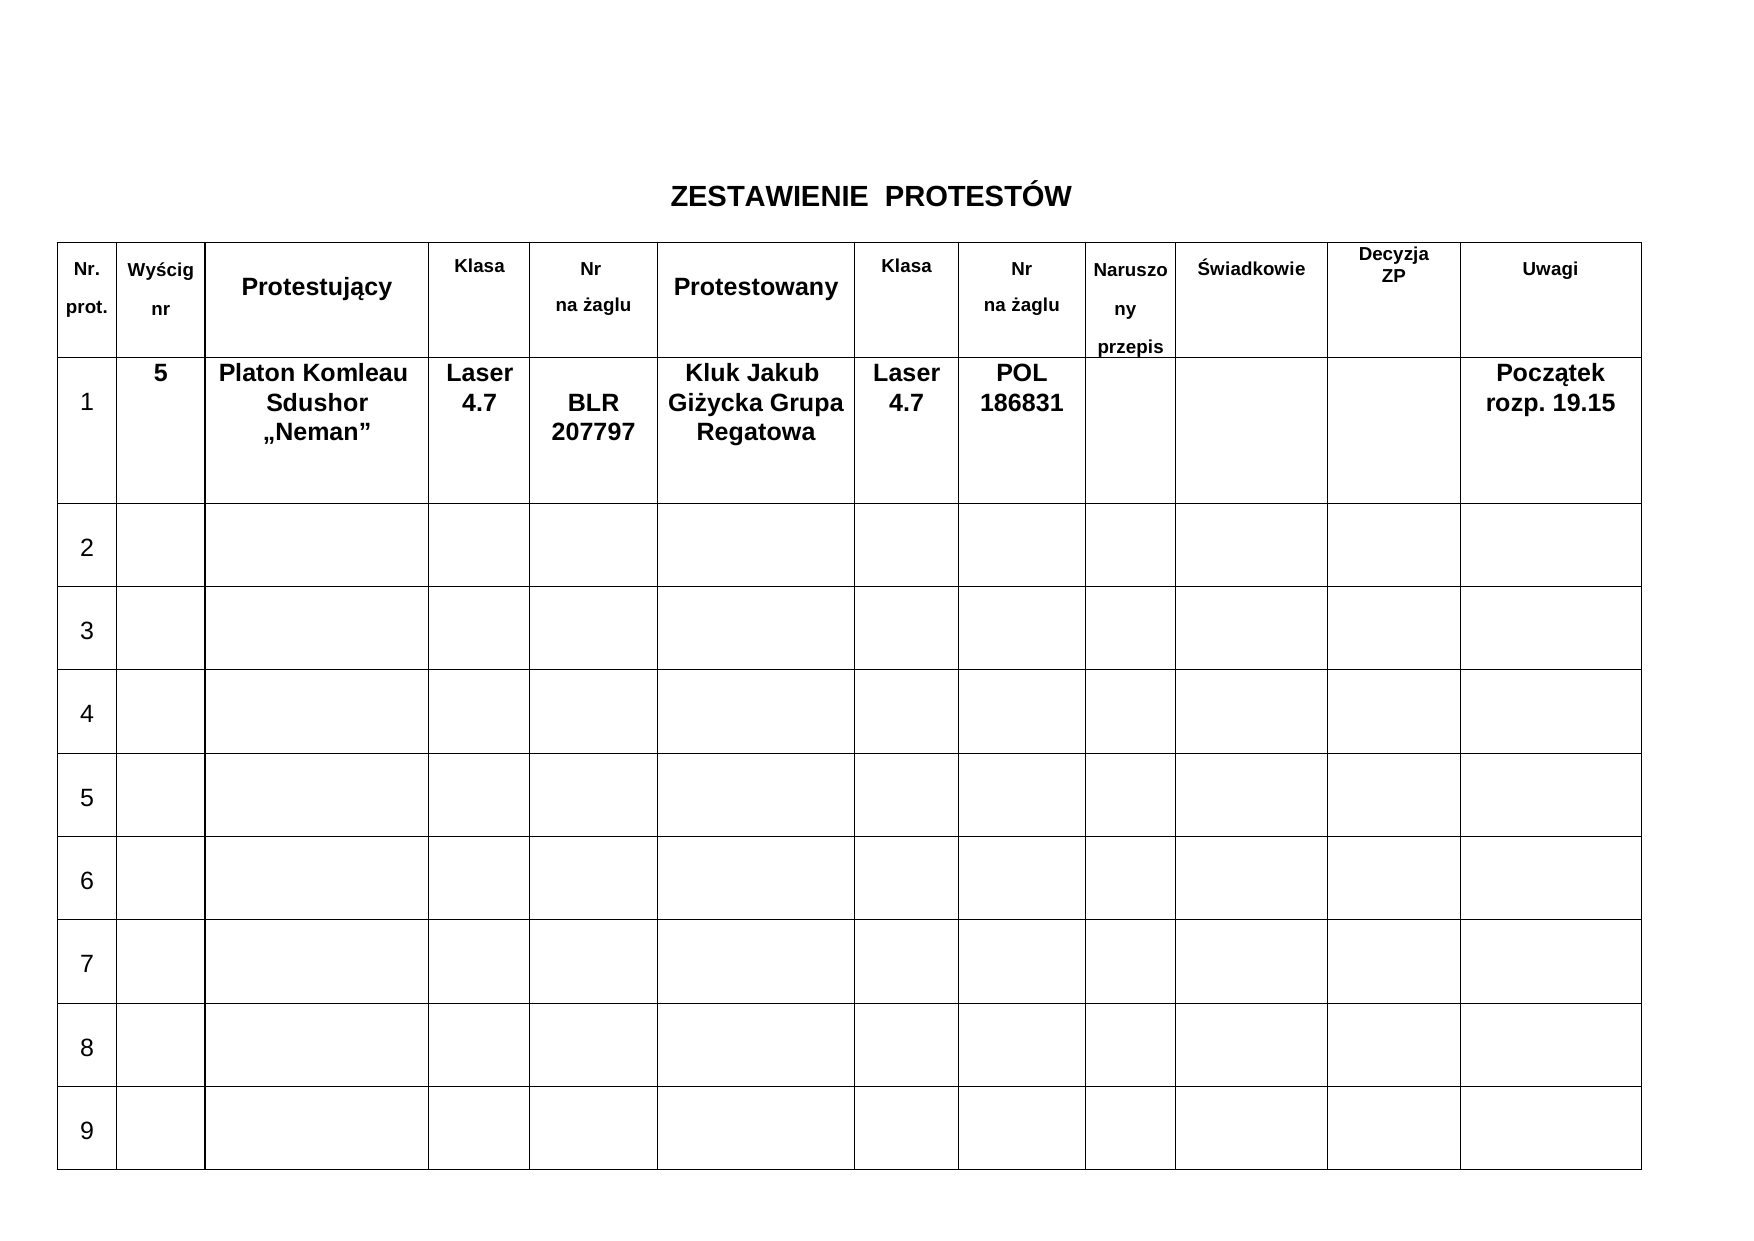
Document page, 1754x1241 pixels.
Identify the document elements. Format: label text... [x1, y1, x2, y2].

table_cell [1086, 504, 1175, 586]
table_cell [959, 670, 1085, 752]
table_cell [1328, 837, 1460, 919]
table_cell [429, 837, 529, 919]
table_cell 7 [58, 920, 116, 1002]
table_cell [1086, 1004, 1175, 1086]
table_cell [117, 754, 204, 836]
table_cell [1176, 837, 1327, 919]
table_cell [959, 920, 1085, 1002]
table_cell [206, 1004, 428, 1086]
table_cell [855, 920, 958, 1002]
table_cell [429, 504, 529, 586]
table_cell [658, 670, 854, 752]
table_cell [206, 504, 428, 586]
table_cell [117, 504, 204, 586]
table_cell Początek rozp. 19.15 [1461, 358, 1641, 502]
table_cell [117, 1004, 204, 1086]
table_cell [117, 670, 204, 752]
table_cell [959, 587, 1085, 669]
table_cell [1176, 670, 1327, 752]
table_header Protestowany [658, 243, 854, 357]
table_cell [959, 1004, 1085, 1086]
table_header Decyzja ZP [1328, 243, 1460, 357]
table_cell [206, 670, 428, 752]
table_cell 6 [58, 837, 116, 919]
table_cell [959, 837, 1085, 919]
table_cell [1328, 670, 1460, 752]
table_cell [530, 920, 657, 1002]
table_cell [429, 920, 529, 1002]
table_cell [1328, 920, 1460, 1002]
table_cell 2 [58, 504, 116, 586]
table_cell Laser 4.7 [855, 358, 958, 502]
table_cell [1086, 1087, 1175, 1169]
table_header Naruszony przepis [1086, 243, 1175, 357]
table_cell [206, 1087, 428, 1169]
table_cell [1176, 358, 1327, 502]
table_cell [530, 837, 657, 919]
table_header Uwagi [1461, 243, 1641, 357]
table_cell [658, 1087, 854, 1169]
table_cell [1461, 1004, 1641, 1086]
table_cell 5 [117, 358, 204, 502]
table_cell [1176, 1087, 1327, 1169]
table_header Nr. prot. [58, 243, 116, 357]
table_cell [658, 754, 854, 836]
table_cell [658, 587, 854, 669]
table_cell [1086, 754, 1175, 836]
table_cell [1328, 1004, 1460, 1086]
table_cell [117, 1087, 204, 1169]
table_cell [959, 754, 1085, 836]
table_cell 8 [58, 1004, 116, 1086]
table_cell [1086, 670, 1175, 752]
table_cell [855, 504, 958, 586]
table_cell [1328, 1087, 1460, 1169]
table_cell [1461, 587, 1641, 669]
table_cell 4 [58, 670, 116, 752]
table_header Nr na żaglu [530, 243, 657, 357]
table_cell [530, 1087, 657, 1169]
table_cell [1461, 837, 1641, 919]
table_header Nr na żaglu [959, 243, 1085, 357]
table_cell [658, 1004, 854, 1086]
table_cell [1461, 1087, 1641, 1169]
table_cell [959, 1087, 1085, 1169]
table_cell Kluk Jakub Giżycka Grupa Regatowa [658, 358, 854, 502]
table_cell [1176, 754, 1327, 836]
table_cell [855, 1087, 958, 1169]
table_cell POL 186831 [959, 358, 1085, 502]
table_cell 9 [58, 1087, 116, 1169]
table_cell [206, 920, 428, 1002]
table_cell [855, 1004, 958, 1086]
table_cell Platon Komleau Sdushor „Neman” [206, 358, 428, 502]
table_cell [206, 587, 428, 669]
table_cell [658, 504, 854, 586]
table_cell 5 [58, 754, 116, 836]
table_cell 3 [58, 587, 116, 669]
table_cell [429, 670, 529, 752]
table_header Wyścig nr [117, 243, 204, 357]
table_header Klasa [429, 243, 529, 357]
table_cell [530, 504, 657, 586]
table_cell [855, 837, 958, 919]
table_header Klasa [855, 243, 958, 357]
table_cell [1328, 754, 1460, 836]
table_cell [1328, 504, 1460, 586]
table_cell [206, 754, 428, 836]
table_cell [855, 670, 958, 752]
table_cell [1461, 754, 1641, 836]
table_cell [1176, 1004, 1327, 1086]
table_cell [530, 1004, 657, 1086]
table_cell [206, 837, 428, 919]
table_cell BLR 207797 [530, 358, 657, 502]
table_cell [1461, 670, 1641, 752]
table_cell 1 [58, 358, 116, 502]
table_cell [1176, 920, 1327, 1002]
table_cell [855, 754, 958, 836]
table_cell [117, 587, 204, 669]
table_cell [429, 754, 529, 836]
table_cell [1461, 920, 1641, 1002]
table_cell [1176, 504, 1327, 586]
table_cell [429, 587, 529, 669]
table_cell [1328, 587, 1460, 669]
table_cell [429, 1087, 529, 1169]
table_cell [530, 587, 657, 669]
table_cell [1086, 837, 1175, 919]
table_cell [429, 1004, 529, 1086]
table_cell [959, 504, 1085, 586]
table_cell [658, 837, 854, 919]
table_cell [855, 587, 958, 669]
table_cell [1176, 587, 1327, 669]
table_header Świadkowie [1176, 243, 1327, 357]
table_header Protestujący [206, 243, 428, 357]
table_cell [658, 920, 854, 1002]
table_cell [1086, 920, 1175, 1002]
table_cell [1086, 358, 1175, 502]
table_cell [117, 920, 204, 1002]
table_cell Laser 4.7 [429, 358, 529, 502]
table_cell [1461, 504, 1641, 586]
text ZESTAWIENIE PROTESTÓW [59, 179, 1683, 213]
table_cell [1086, 587, 1175, 669]
table_cell [1328, 358, 1460, 502]
table_cell [530, 754, 657, 836]
table_cell [530, 670, 657, 752]
table_cell [117, 837, 204, 919]
